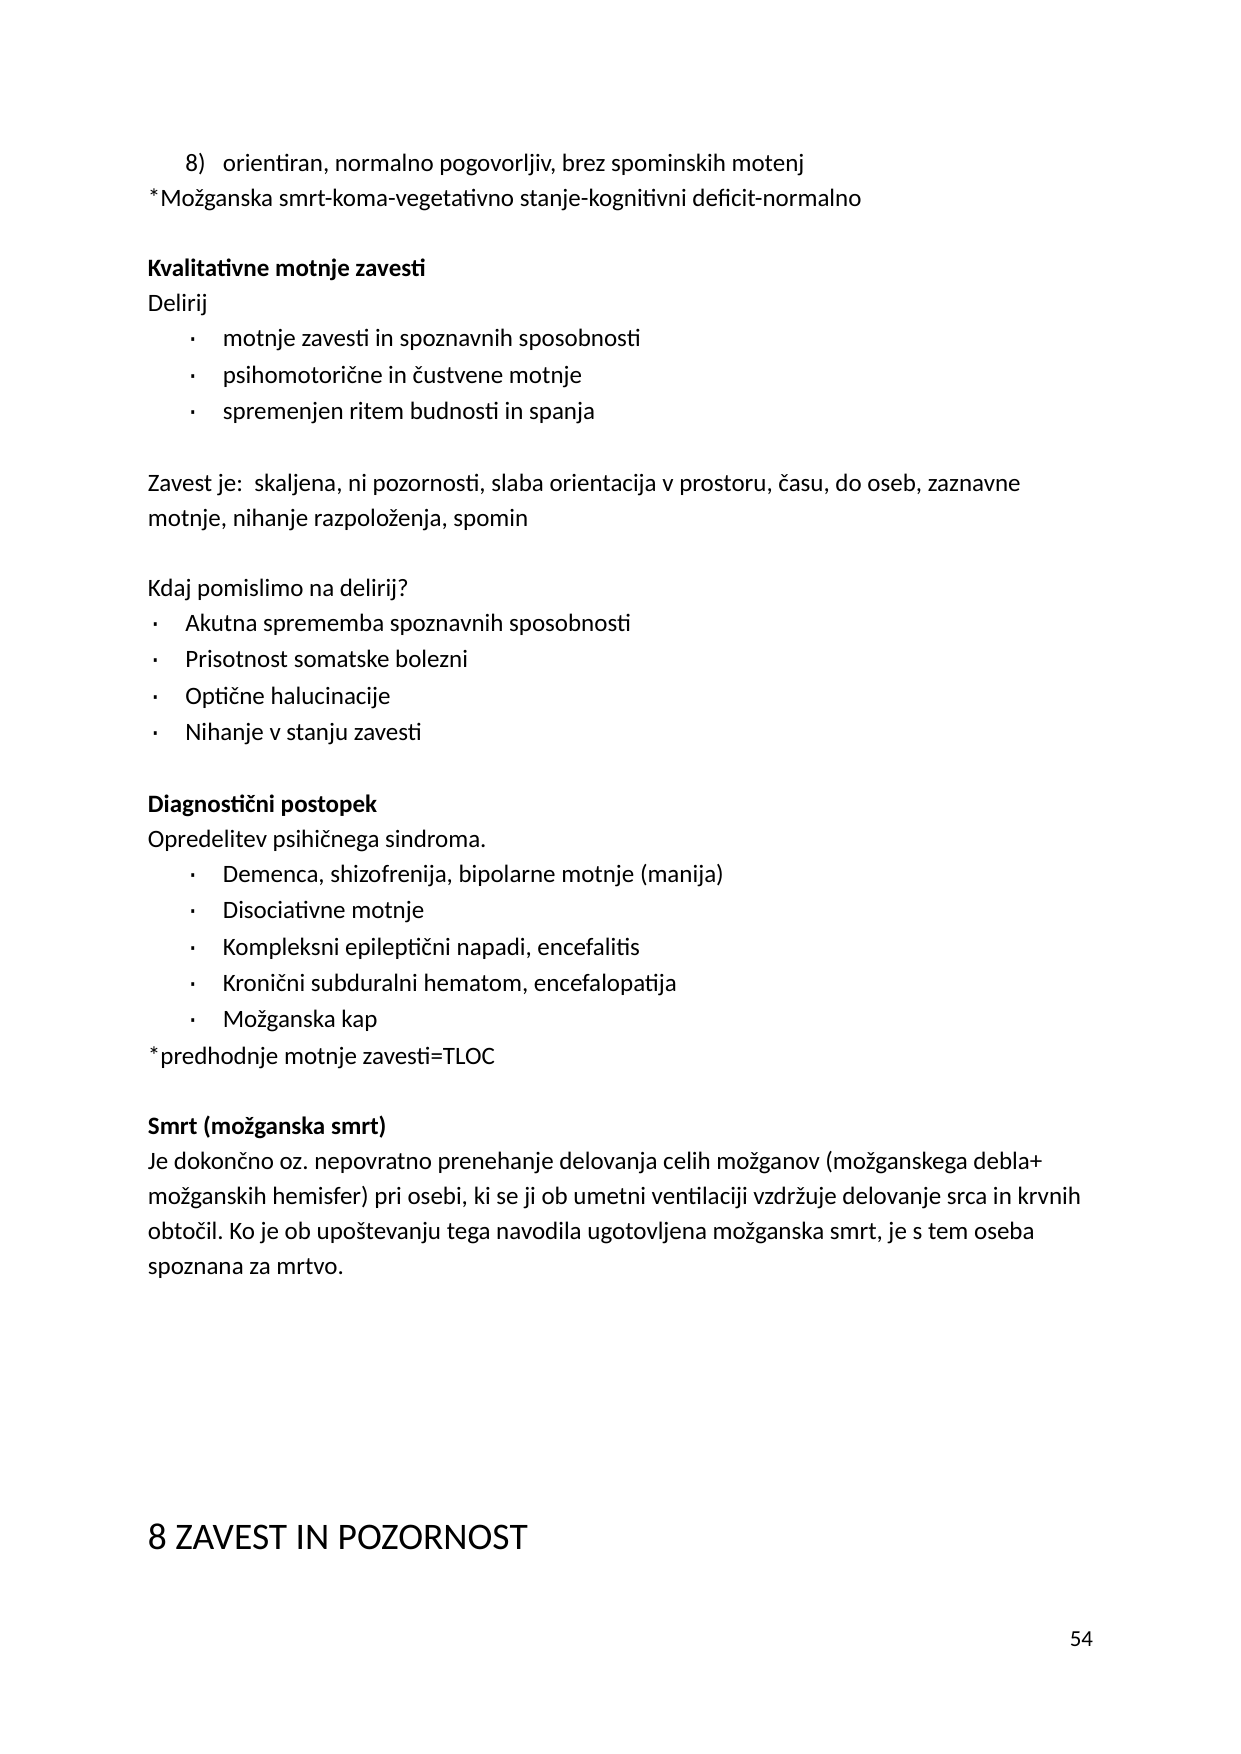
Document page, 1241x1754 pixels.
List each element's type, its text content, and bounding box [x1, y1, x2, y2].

text *Možganska smrt-koma-vegetativno stanje-kognitivni deficit-normalno [148, 183, 1093, 213]
text Kvalitativne motnje zavesti [148, 253, 1093, 283]
text Zavest je: skaljena, ni pozornosti, slaba orientacija v prostoru, času, do oseb, zaznavne motnje, nihanje razpoloženja, spomin [148, 467, 1093, 532]
list Nihanje v stanju zavesti [148, 716, 1093, 748]
text Opredelitev psihičnega sindroma. [148, 823, 1093, 853]
list Kompleksni epileptični napadi, encefalitis [185, 931, 1093, 962]
list psihomotorične in čustvene motnje [185, 359, 1093, 391]
list Demenca, shizofrenija, bipolarne motnje (manija) [185, 858, 1093, 889]
text Smrt (možganska smrt) [148, 1110, 1093, 1141]
text Delirij [148, 288, 1093, 318]
text Diagnostični postopek [148, 788, 1093, 818]
list Optične halucinacije [148, 680, 1093, 712]
list Prisotnost somatske bolezni [148, 643, 1093, 675]
list Akutna sprememba spoznavnih sposobnosti [148, 607, 1093, 639]
list Možganska kap [185, 1004, 1093, 1035]
list motnje zavesti in spoznavnih sposobnosti [185, 323, 1093, 354]
list Kronični subduralni hematom, encefalopatija [185, 967, 1093, 999]
text 8 ZAVEST IN POZORNOST [148, 1513, 1093, 1559]
list Disociativne motnje [185, 894, 1093, 926]
text Je dokončno oz. nepovratno prenehanje delovanja celih možganov (možganskega debla+ možganskih hemisfer) pri osebi, ki se ji ob umetni ventilaciji vzdržuje delovanje srca in krvnih obtočil. Ko je ob upoštevanju tega navodila ugotovljena možganska smrt, je s tem oseba spoznana za mrtvo. [148, 1145, 1093, 1281]
text *predhodnje motnje zavesti=TLOC [148, 1040, 1093, 1071]
text Kdaj pomislimo na delirij? [148, 572, 1093, 602]
list spremenjen ritem budnosti in spanja [185, 396, 1093, 427]
list orientiran, normalno pogovorljiv, brez spominskih motenj [185, 148, 1093, 178]
